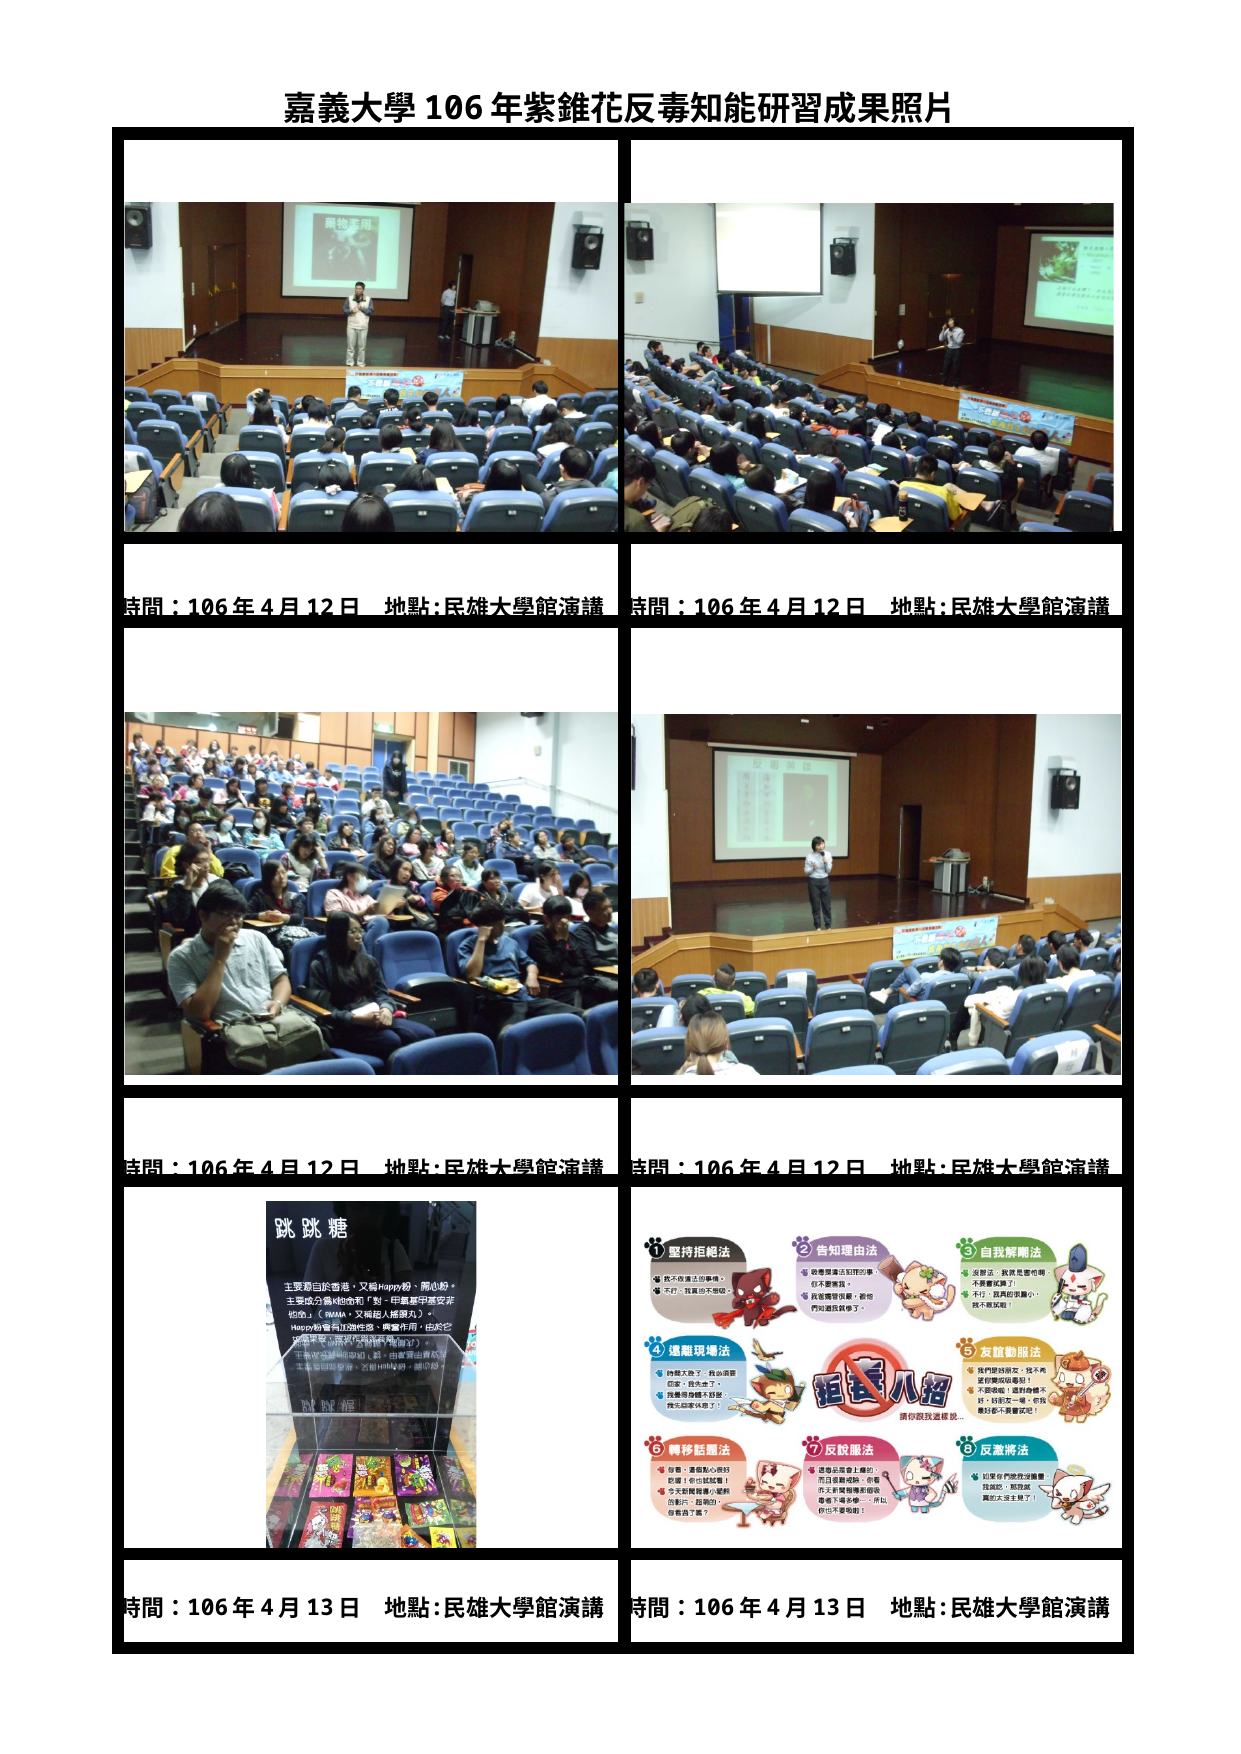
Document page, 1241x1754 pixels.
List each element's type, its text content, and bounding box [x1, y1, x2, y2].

table_header [124, 140, 618, 202]
table_cell [124, 1075, 618, 1085]
table_cell [631, 1187, 1122, 1548]
table_header [631, 140, 1122, 531]
table_cell [631, 628, 1122, 1085]
table_cell 時間：106年4月13日 地點:民雄大學館演講廳 [631, 1560, 1122, 1642]
table_cell 時間：106年4月12日 地點:民雄大學館演講廳 [124, 1098, 618, 1174]
table_cell [124, 1187, 618, 1548]
table_cell [124, 628, 618, 712]
table_cell 時間：106年4月13日 地點:民雄大學館演講廳 [124, 1560, 618, 1642]
table_cell 時間：106年4月12日 地點:民雄大學館演講廳 [124, 544, 618, 615]
table_cell 時間：106年4月12日 地點:民雄大學館演講廳 [631, 544, 1122, 615]
text 嘉義大學106年紫錐花反毒知能研習成果照片 [118, 64, 1122, 127]
table_cell 時間：106年4月12日 地點:民雄大學館演講廳 [631, 1098, 1122, 1174]
